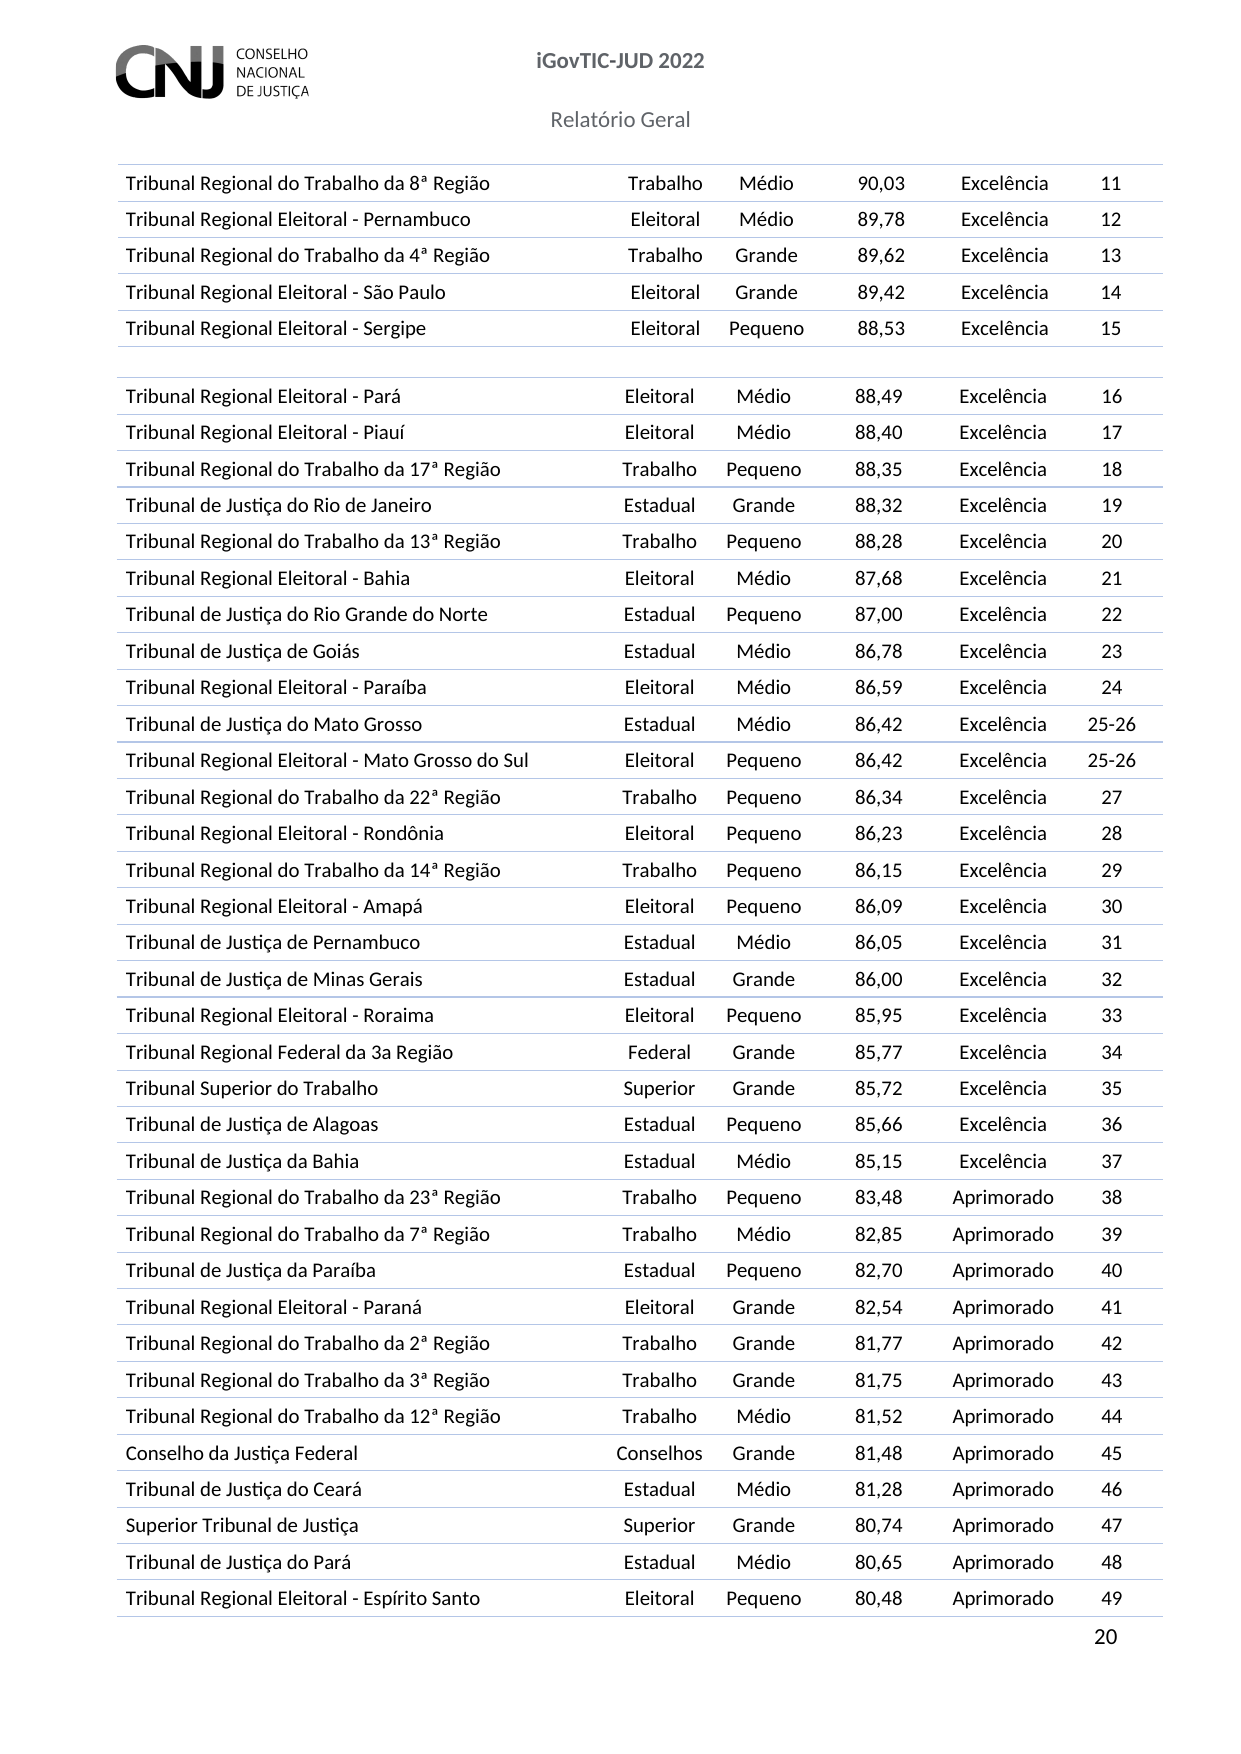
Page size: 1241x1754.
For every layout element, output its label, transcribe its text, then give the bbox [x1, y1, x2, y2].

table_cell 20 [1088, 524, 1163, 559]
table_cell Excelência [952, 1034, 1087, 1069]
table_cell Aprimorado [952, 1398, 1087, 1434]
table_cell 88,40 [855, 415, 952, 450]
table_cell Tribunal Regional Eleitoral - Paraná [117, 1289, 616, 1324]
table_cell Tribunal de Justiça de Pernambuco [117, 925, 616, 960]
table_cell Médio [729, 202, 824, 237]
table_cell Grande [726, 1508, 855, 1543]
table_cell 22 [1088, 597, 1163, 632]
table_cell 36 [1088, 1107, 1163, 1142]
table_cell Excelência [953, 274, 1072, 310]
table_cell 86,78 [855, 633, 952, 668]
table_cell Pequeno [726, 998, 855, 1033]
table_cell 30 [1088, 888, 1163, 923]
table_cell 87,68 [855, 560, 952, 596]
table_cell Médio [726, 1471, 855, 1507]
table_cell 81,48 [855, 1435, 952, 1470]
table_cell Aprimorado [952, 1435, 1087, 1470]
table_cell Grande [729, 238, 824, 273]
table_cell Estadual [616, 1471, 726, 1507]
table_cell 11 [1072, 165, 1163, 201]
table_cell Aprimorado [952, 1325, 1087, 1361]
table_cell Médio [726, 633, 855, 668]
table_cell Excelência [952, 706, 1087, 741]
table_cell Tribunal de Justiça de Alagoas [117, 1107, 616, 1142]
table_cell Excelência [952, 998, 1087, 1033]
table_cell Pequeno [726, 1253, 855, 1288]
table_cell Excelência [953, 165, 1072, 201]
table_cell Tribunal Superior do Trabalho [117, 1071, 616, 1106]
table_cell 90,03 [824, 165, 953, 201]
table_cell Pequeno [726, 1180, 855, 1215]
table_cell Tribunal de Justiça da Paraíba [117, 1253, 616, 1288]
table_cell 24 [1088, 670, 1163, 705]
table_cell Tribunal Regional do Trabalho da 4ª Região [118, 238, 622, 273]
table_cell Médio [726, 1216, 855, 1252]
table_cell Excelência [953, 238, 1072, 273]
table_cell Tribunal Regional do Trabalho da 8ª Região [118, 165, 622, 201]
table_cell Estadual [616, 633, 726, 668]
table_cell 38 [1088, 1180, 1163, 1215]
table_cell 37 [1088, 1143, 1163, 1179]
table_cell 35 [1088, 1071, 1163, 1106]
table_cell Excelência [953, 311, 1072, 346]
table_cell Pequeno [726, 451, 855, 486]
table_cell Tribunal de Justiça do Ceará [117, 1471, 616, 1507]
table_cell Trabalho [622, 165, 729, 201]
table_cell Pequeno [726, 852, 855, 887]
table_cell Aprimorado [952, 1180, 1087, 1215]
table_cell Estadual [616, 597, 726, 632]
table_cell Tribunal Regional Eleitoral - Piauí [117, 415, 616, 450]
table_cell Trabalho [616, 1362, 726, 1397]
table_cell Eleitoral [616, 998, 726, 1033]
table_cell Tribunal Regional do Trabalho da 3ª Região [117, 1362, 616, 1397]
table_cell 81,75 [855, 1362, 952, 1397]
table_cell Grande [726, 1362, 855, 1397]
table_cell Conselhos [616, 1435, 726, 1470]
table_cell Tribunal Regional Eleitoral - Bahia [117, 560, 616, 596]
table_cell 81,77 [855, 1325, 952, 1361]
table_cell Médio [726, 1143, 855, 1179]
table_cell 82,85 [855, 1216, 952, 1252]
table_cell 15 [1072, 311, 1163, 346]
table_cell Tribunal Regional Eleitoral - Roraima [117, 998, 616, 1033]
table_cell Tribunal Regional Eleitoral - Mato Grosso do Sul [117, 743, 616, 778]
table_cell Estadual [616, 925, 726, 960]
table_cell Aprimorado [952, 1508, 1087, 1543]
table_cell 33 [1088, 998, 1163, 1033]
table_cell Trabalho [616, 1325, 726, 1361]
table_cell Tribunal Regional do Trabalho da 7ª Região [117, 1216, 616, 1252]
table_cell 39 [1088, 1216, 1163, 1252]
table_cell Tribunal Regional Eleitoral - Amapá [117, 888, 616, 923]
table_cell 47 [1088, 1508, 1163, 1543]
table_cell Excelência [952, 779, 1087, 814]
table_cell 86,42 [855, 706, 952, 741]
table_cell Tribunal Regional do Trabalho da 13ª Região [117, 524, 616, 559]
table_cell Grande [726, 1289, 855, 1324]
table_cell Pequeno [729, 311, 824, 346]
table_cell 12 [1072, 202, 1163, 237]
table_cell Excelência [952, 524, 1087, 559]
table_cell Excelência [952, 451, 1087, 486]
table_cell 48 [1088, 1544, 1163, 1579]
table_cell Tribunal Regional Eleitoral - Rondônia [117, 815, 616, 851]
table_cell Tribunal Regional Eleitoral - Pernambuco [118, 202, 622, 237]
table_cell Grande [729, 274, 824, 310]
table_cell Trabalho [616, 1216, 726, 1252]
table_cell Excelência [952, 961, 1087, 996]
table_cell 86,34 [855, 779, 952, 814]
table_cell Estadual [616, 1143, 726, 1179]
table_cell Aprimorado [952, 1544, 1087, 1579]
table_cell Médio [726, 1398, 855, 1434]
table_cell Excelência [952, 670, 1087, 705]
table_cell 28 [1088, 815, 1163, 851]
table_cell Aprimorado [952, 1216, 1087, 1252]
table_cell 89,62 [824, 238, 953, 273]
table_cell Tribunal Regional do Trabalho da 22ª Região [117, 779, 616, 814]
table_cell Trabalho [616, 1398, 726, 1434]
table_cell Excelência [952, 815, 1087, 851]
table_cell Tribunal de Justiça da Bahia [117, 1143, 616, 1179]
table_cell Eleitoral [616, 743, 726, 778]
table_cell Eleitoral [622, 274, 729, 310]
table_cell 29 [1088, 852, 1163, 887]
table_cell Tribunal de Justiça de Goiás [117, 633, 616, 668]
table_header Excelência [952, 378, 1087, 414]
table_header Médio [726, 378, 855, 414]
table_cell Grande [726, 1325, 855, 1361]
table_cell Pequeno [726, 1107, 855, 1142]
table_cell 86,15 [855, 852, 952, 887]
table_cell Tribunal Regional Federal da 3a Região [117, 1034, 616, 1069]
table_cell 87,00 [855, 597, 952, 632]
table_cell Superior [616, 1071, 726, 1106]
table_cell Excelência [952, 888, 1087, 923]
table_cell 89,78 [824, 202, 953, 237]
table_cell Eleitoral [616, 670, 726, 705]
table_cell Médio [726, 706, 855, 741]
table_cell 85,15 [855, 1143, 952, 1179]
table_cell 32 [1088, 961, 1163, 996]
table_cell Pequeno [726, 888, 855, 923]
table_cell 42 [1088, 1325, 1163, 1361]
table_cell Grande [726, 961, 855, 996]
table_cell Tribunal de Justiça do Mato Grosso [117, 706, 616, 741]
table_cell 21 [1088, 560, 1163, 596]
table_cell 19 [1088, 488, 1163, 523]
table_cell Médio [726, 1544, 855, 1579]
table_cell Tribunal Regional do Trabalho da 17ª Região [117, 451, 616, 486]
table_cell 85,66 [855, 1107, 952, 1142]
table_cell Aprimorado [952, 1580, 1087, 1616]
table_cell Estadual [616, 706, 726, 741]
table_cell 23 [1088, 633, 1163, 668]
table_cell 88,35 [855, 451, 952, 486]
table_cell 86,42 [855, 743, 952, 778]
table_cell 86,00 [855, 961, 952, 996]
table_cell 14 [1072, 274, 1163, 310]
table_cell Tribunal Regional do Trabalho da 23ª Região [117, 1180, 616, 1215]
table_cell Pequeno [726, 1580, 855, 1616]
table_cell Médio [726, 415, 855, 450]
table_cell Pequeno [726, 743, 855, 778]
table_header Eleitoral [616, 378, 726, 414]
table_cell 81,28 [855, 1471, 952, 1507]
table_cell Excelência [953, 202, 1072, 237]
table_cell Tribunal Regional Eleitoral - Espírito Santo [117, 1580, 616, 1616]
table_cell Conselho da Justiça Federal [117, 1435, 616, 1470]
table_cell 43 [1088, 1362, 1163, 1397]
table_cell Excelência [952, 743, 1087, 778]
table_cell Tribunal Regional do Trabalho da 12ª Região [117, 1398, 616, 1434]
table_cell 88,28 [855, 524, 952, 559]
table_cell Excelência [952, 852, 1087, 887]
table_cell Eleitoral [616, 560, 726, 596]
table_cell Trabalho [616, 852, 726, 887]
table_cell 40 [1088, 1253, 1163, 1288]
table_cell 85,95 [855, 998, 952, 1033]
table_cell Eleitoral [622, 202, 729, 237]
table_cell Excelência [952, 1143, 1087, 1179]
table_cell Tribunal Regional do Trabalho da 14ª Região [117, 852, 616, 887]
table_cell Aprimorado [952, 1289, 1087, 1324]
table_cell Excelência [952, 560, 1087, 596]
table_cell Eleitoral [616, 888, 726, 923]
table_cell 82,54 [855, 1289, 952, 1324]
table_cell Excelência [952, 925, 1087, 960]
table_cell 49 [1088, 1580, 1163, 1616]
table_cell Tribunal Regional Eleitoral - Paraíba [117, 670, 616, 705]
table_cell 86,09 [855, 888, 952, 923]
table_cell Médio [726, 670, 855, 705]
table_cell Tribunal de Justiça do Rio Grande do Norte [117, 597, 616, 632]
table_cell Aprimorado [952, 1253, 1087, 1288]
table_cell 82,70 [855, 1253, 952, 1288]
table_cell Superior Tribunal de Justiça [117, 1508, 616, 1543]
table_cell 86,05 [855, 925, 952, 960]
table_cell 80,74 [855, 1508, 952, 1543]
table_cell 34 [1088, 1034, 1163, 1069]
table_cell Excelência [952, 597, 1087, 632]
table_cell Trabalho [616, 779, 726, 814]
table_cell Eleitoral [616, 815, 726, 851]
table_cell Estadual [616, 1544, 726, 1579]
table_cell Excelência [952, 633, 1087, 668]
table_cell 25-26 [1088, 743, 1163, 778]
table_cell 86,23 [855, 815, 952, 851]
table_cell 41 [1088, 1289, 1163, 1324]
table_cell Trabalho [616, 524, 726, 559]
table_cell Estadual [616, 961, 726, 996]
table_cell Eleitoral [616, 1289, 726, 1324]
table_cell Estadual [616, 1107, 726, 1142]
table_cell 45 [1088, 1435, 1163, 1470]
table_cell 83,48 [855, 1180, 952, 1215]
table_cell Pequeno [726, 597, 855, 632]
table_cell Eleitoral [616, 415, 726, 450]
table_cell Pequeno [726, 815, 855, 851]
table_cell Excelência [952, 488, 1087, 523]
table_cell Grande [726, 1071, 855, 1106]
table_cell Tribunal Regional Eleitoral - Sergipe [118, 311, 622, 346]
table_cell Trabalho [616, 1180, 726, 1215]
table_cell Grande [726, 1435, 855, 1470]
table_cell Tribunal de Justiça de Minas Gerais [117, 961, 616, 996]
table_header 88,49 [855, 378, 952, 414]
table_cell 81,52 [855, 1398, 952, 1434]
table_cell Superior [616, 1508, 726, 1543]
table_cell 18 [1088, 451, 1163, 486]
table_cell Tribunal de Justiça do Rio de Janeiro [117, 488, 616, 523]
table_cell Médio [726, 925, 855, 960]
table_cell Aprimorado [952, 1362, 1087, 1397]
table_cell Aprimorado [952, 1471, 1087, 1507]
table_cell Médio [729, 165, 824, 201]
table_cell Estadual [616, 1253, 726, 1288]
table_cell 25-26 [1088, 706, 1163, 741]
table_cell Tribunal de Justiça do Pará [117, 1544, 616, 1579]
table_cell 44 [1088, 1398, 1163, 1434]
table_cell 85,77 [855, 1034, 952, 1069]
table_header 16 [1088, 378, 1163, 414]
table_cell Excelência [952, 1107, 1087, 1142]
table_cell Tribunal Regional Eleitoral - São Paulo [118, 274, 622, 310]
table_cell Eleitoral [622, 311, 729, 346]
table_cell 13 [1072, 238, 1163, 273]
table_cell 89,42 [824, 274, 953, 310]
table_cell 88,53 [824, 311, 953, 346]
table_cell 85,72 [855, 1071, 952, 1106]
table_header Tribunal Regional Eleitoral - Pará [117, 378, 616, 414]
table_cell Trabalho [622, 238, 729, 273]
table_cell 80,48 [855, 1580, 952, 1616]
table_cell 86,59 [855, 670, 952, 705]
table_cell Médio [726, 560, 855, 596]
table_cell 31 [1088, 925, 1163, 960]
table_cell Pequeno [726, 524, 855, 559]
table_cell Excelência [952, 415, 1087, 450]
table_cell 27 [1088, 779, 1163, 814]
table_cell Excelência [952, 1071, 1087, 1106]
table_cell Trabalho [616, 451, 726, 486]
table_cell Tribunal Regional do Trabalho da 2ª Região [117, 1325, 616, 1361]
table_cell 80,65 [855, 1544, 952, 1579]
table_cell Grande [726, 488, 855, 523]
table_cell 46 [1088, 1471, 1163, 1507]
table_cell Grande [726, 1034, 855, 1069]
table_cell Federal [616, 1034, 726, 1069]
table_cell Estadual [616, 488, 726, 523]
table_cell Eleitoral [616, 1580, 726, 1616]
table_cell 17 [1088, 415, 1163, 450]
table_cell 88,32 [855, 488, 952, 523]
table_cell Pequeno [726, 779, 855, 814]
